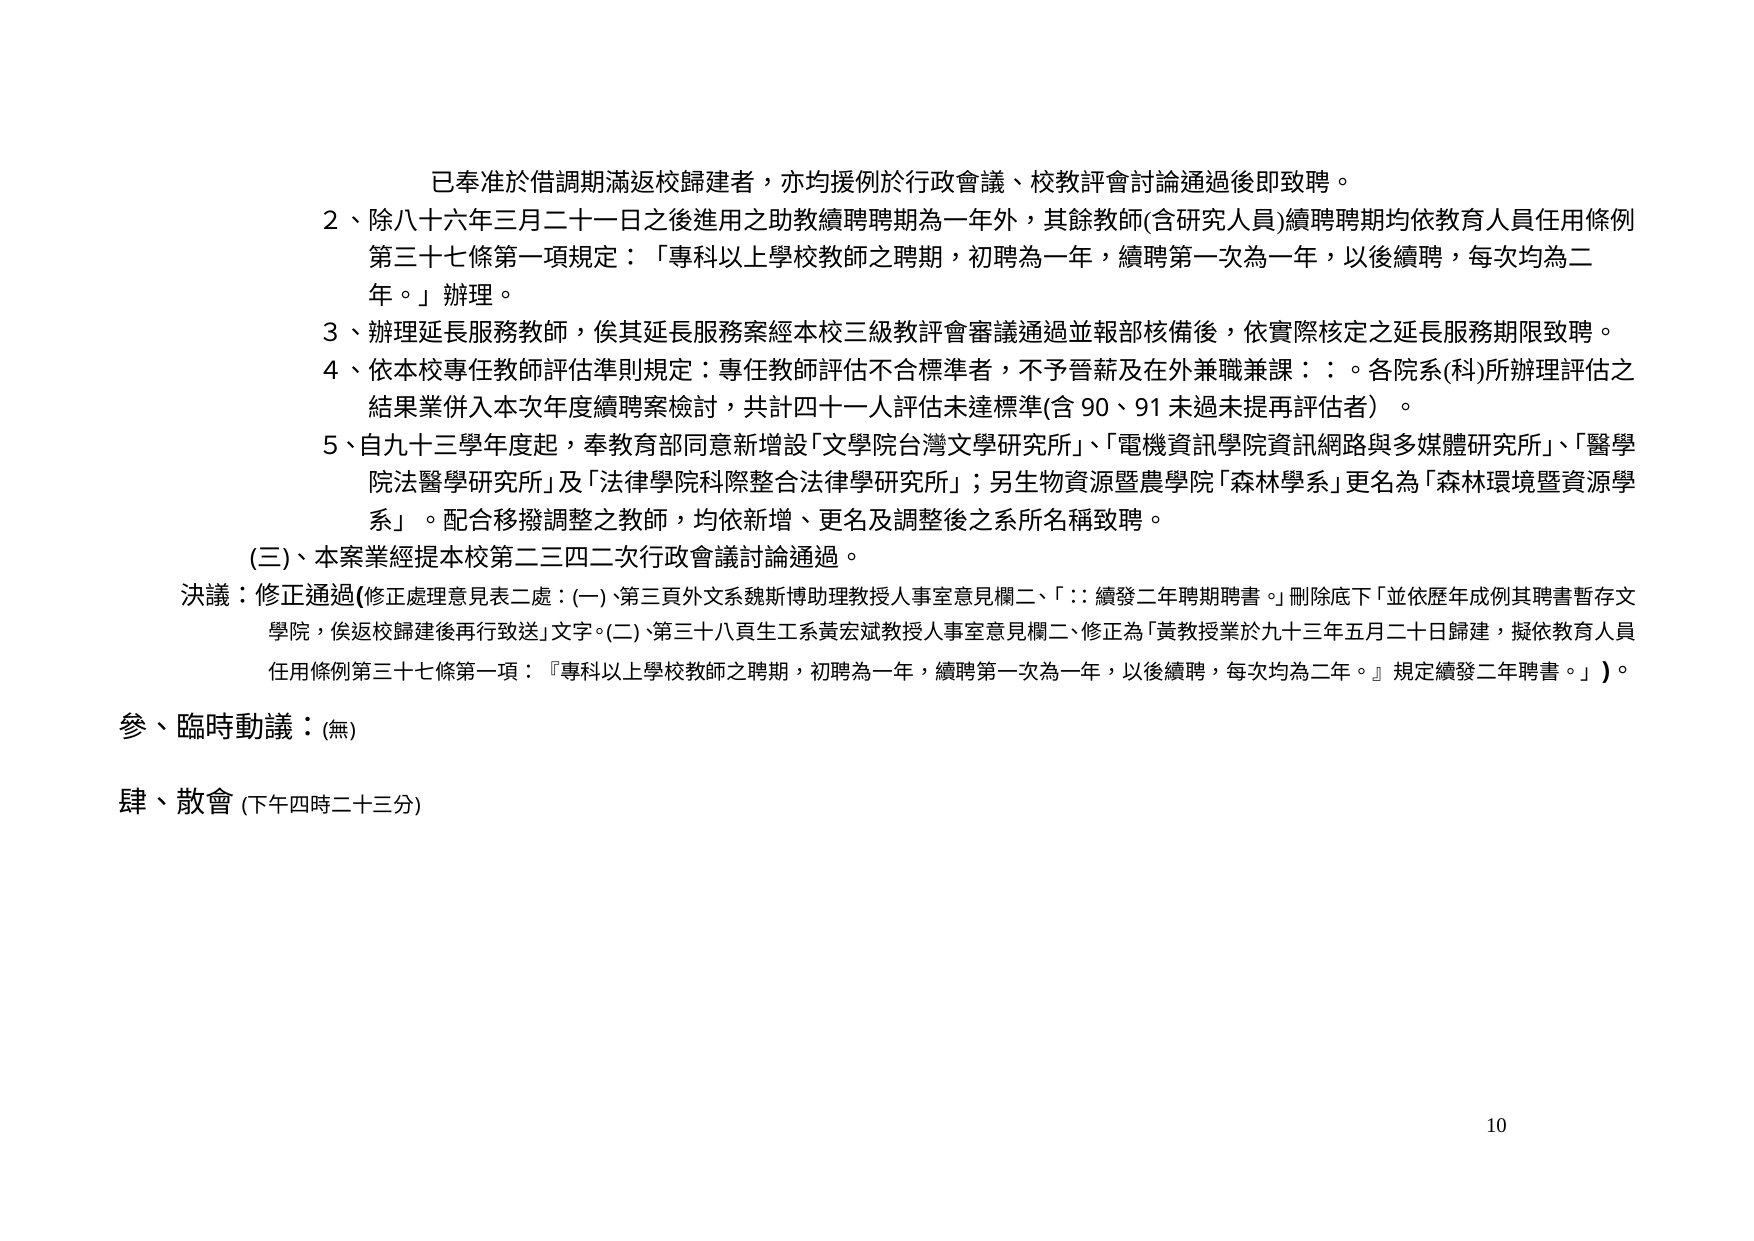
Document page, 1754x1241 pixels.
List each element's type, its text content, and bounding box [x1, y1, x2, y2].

text ５、自九十三學年度起，奉教育部同意新增設「文學院台灣文學研究所」、「電機資訊學院資訊網路與多媒體研究所」、「醫學院法醫學研究所」及「法律學院科際整合法律學研究所」；另生物資源暨農學院「森林學系」更名為「森林環境暨資源學系」。配合移撥調整之教師，均依新增、更名及調整後之系所名稱致聘。 [318, 424, 1636, 537]
text ２、除八十六年三月二十一日之後進用之助教續聘聘期為一年外，其餘教師(含研究人員)續聘聘期均依教育人員任用條例第三十七條第一項規定：「專科以上學校教師之聘期，初聘為一年，續聘第一次為一年，以後續聘，每次均為二年。」辦理。 [318, 199, 1636, 312]
text 參、臨時動議：(無) [118, 687, 1636, 762]
text ３、辦理延長服務教師，俟其延長服務案經本校三級教評會審議通過並報部核備後，依實際核定之延長服務期限致聘。 [318, 312, 1636, 349]
text ４、依本校專任教師評估準則規定：專任教師評估不合標準者，不予晉薪及在外兼職兼課：：。各院系(科)所辦理評估之結果業併入本次年度續聘案檢討，共計四十一人評估未達標準(含90、91未過未提再評估者）。 [318, 349, 1636, 424]
text 肆、散會 (下午四時二十三分) [118, 762, 1636, 837]
text 決議：修正通過(修正處理意見表二處：(一)、第三頁外文系魏斯博助理教授人事室意見欄二、「：：續發二年聘期聘書。」刪除底下「並依歷年成例其聘書暫存文學院，俟返校歸建後再行致送」文字。(二)、第三十八頁生工系黃宏斌教授人事室意見欄二、修正為「黃教授業於九十三年五月二十日歸建，擬依教育人員任用條例第三十七條第一項：『專科以上學校教師之聘期，初聘為一年，續聘第一次為一年，以後續聘，每次均為二年。』規定續發二年聘書。」)。 [181, 574, 1636, 687]
text 已奉准於借調期滿返校歸建者，亦均援例於行政會議、校教評會討論通過後即致聘。 [368, 162, 1636, 199]
text (三)、本案業經提本校第二三四二次行政會議討論通過。 [243, 537, 1636, 574]
